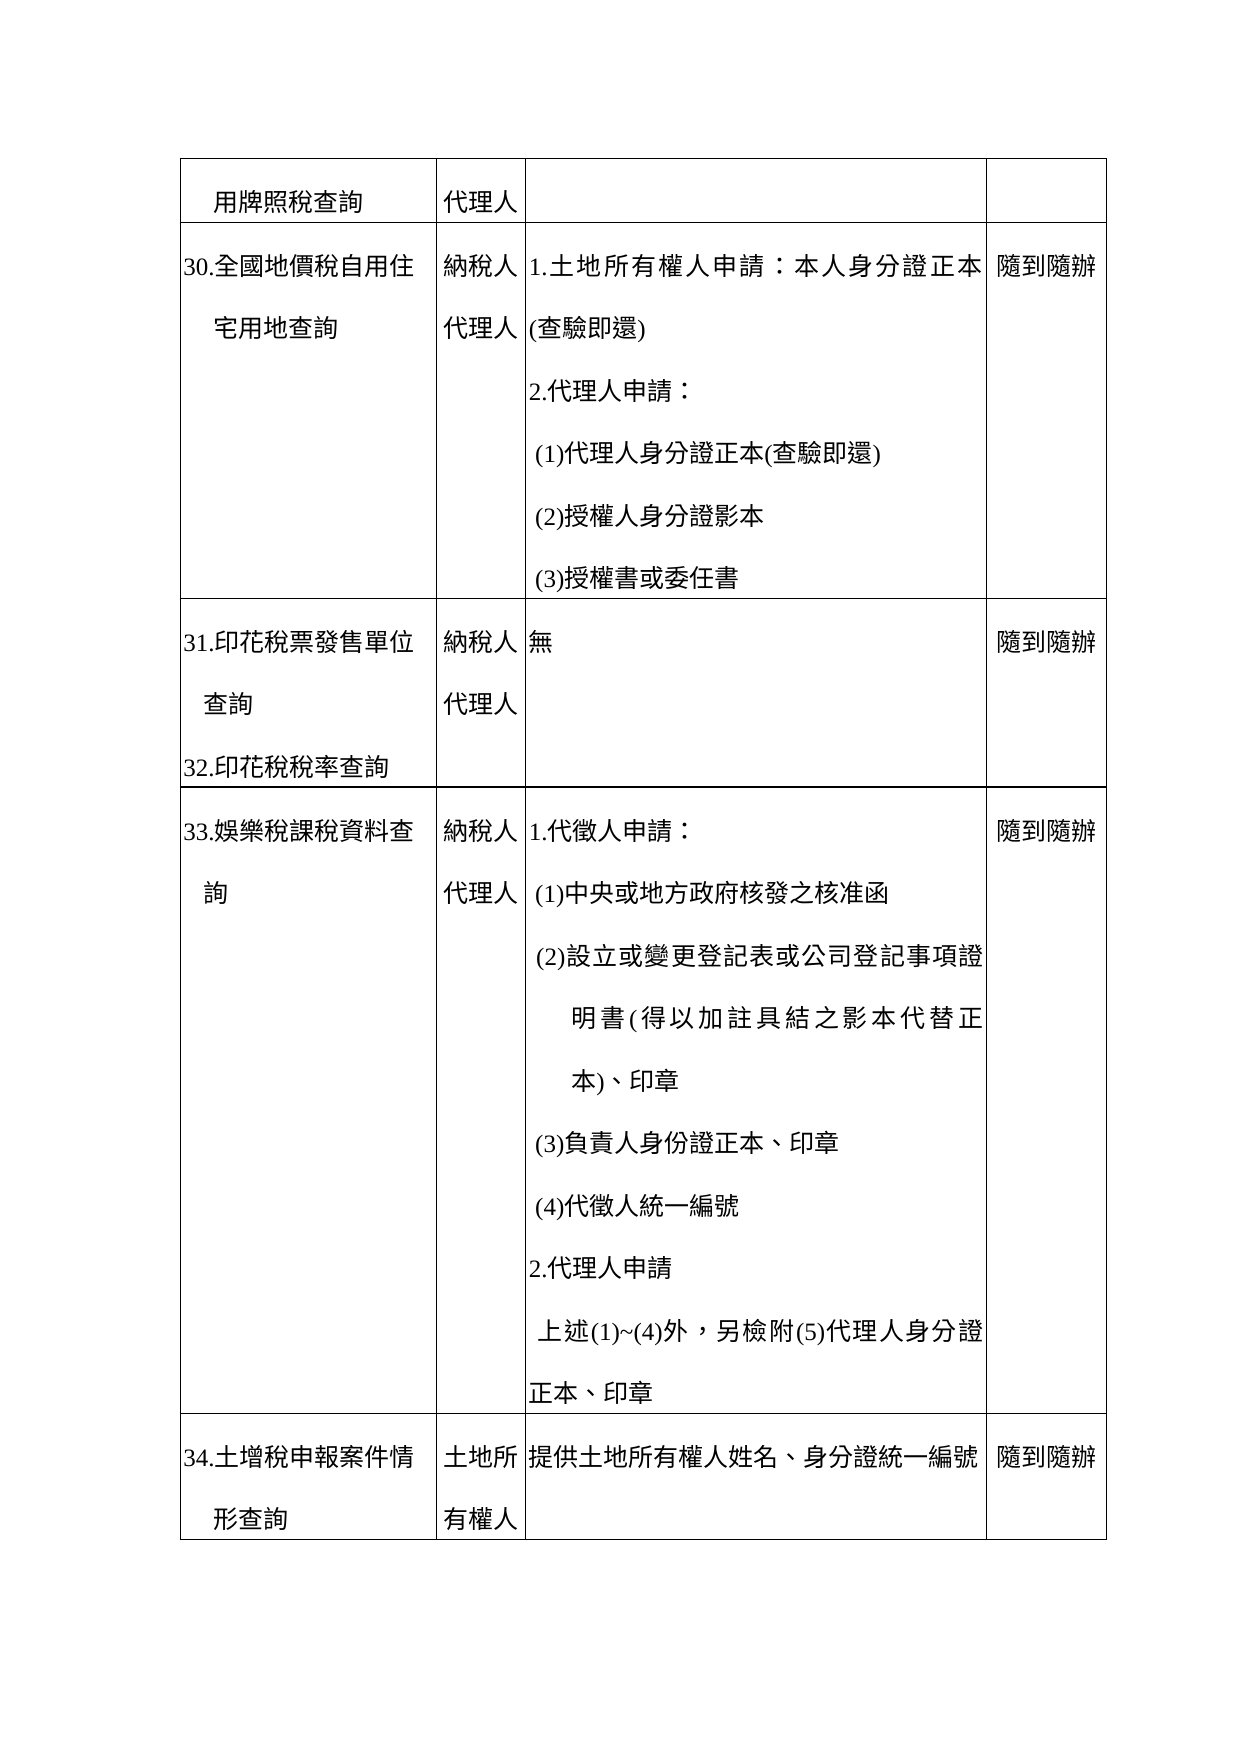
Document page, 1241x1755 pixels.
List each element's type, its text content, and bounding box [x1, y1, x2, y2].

table_cell 隨到隨辦 [987, 1414, 1106, 1538]
table_cell 31.印花稅票發售單位查詢 32.印花稅稅率查詢 [181, 599, 436, 786]
table_cell 30.全國地價稅自用住宅用地查詢 [181, 223, 436, 598]
table_cell 隨到隨辦 [987, 788, 1106, 1412]
table_cell 納稅人 代理人 [437, 223, 525, 598]
table_cell 納稅人 代理人 [437, 599, 525, 786]
table_cell 用牌照稅查詢 [181, 159, 436, 222]
table_cell 代理人 [437, 159, 525, 222]
table_cell [526, 159, 986, 222]
table_cell 1.代徵人申請： (1)中央或地方政府核發之核准函 (2)設立或變更登記表或公司登記事項證明書(得以加註具結之影本代替正本)、印章 (3)負責人身份證正本、印章 (4)代徵人統一編號 2.代理人申請 上述(1)~(4)外，另檢附(5)代理人身分證正本、印章 [526, 788, 986, 1412]
table_cell 隨到隨辦 [987, 599, 1106, 786]
table_cell [987, 159, 1106, 222]
table_cell 33.娛樂稅課稅資料查詢 [181, 788, 436, 1412]
table_cell 無 [526, 599, 986, 786]
table_cell 34.土增稅申報案件情形查詢 [181, 1414, 436, 1538]
table_cell 提供土地所有權人姓名、身分證統一編號 [526, 1414, 986, 1538]
table_cell 隨到隨辦 [987, 223, 1106, 598]
table_cell 納稅人 代理人 [437, 788, 525, 1412]
table_cell 1.土地所有權人申請：本人身分證正本 (查驗即還) 2.代理人申請： (1)代理人身分證正本(查驗即還) (2)授權人身分證影本 (3)授權書或委任書 [526, 223, 986, 598]
table_cell 土地所有權人 [437, 1414, 525, 1538]
